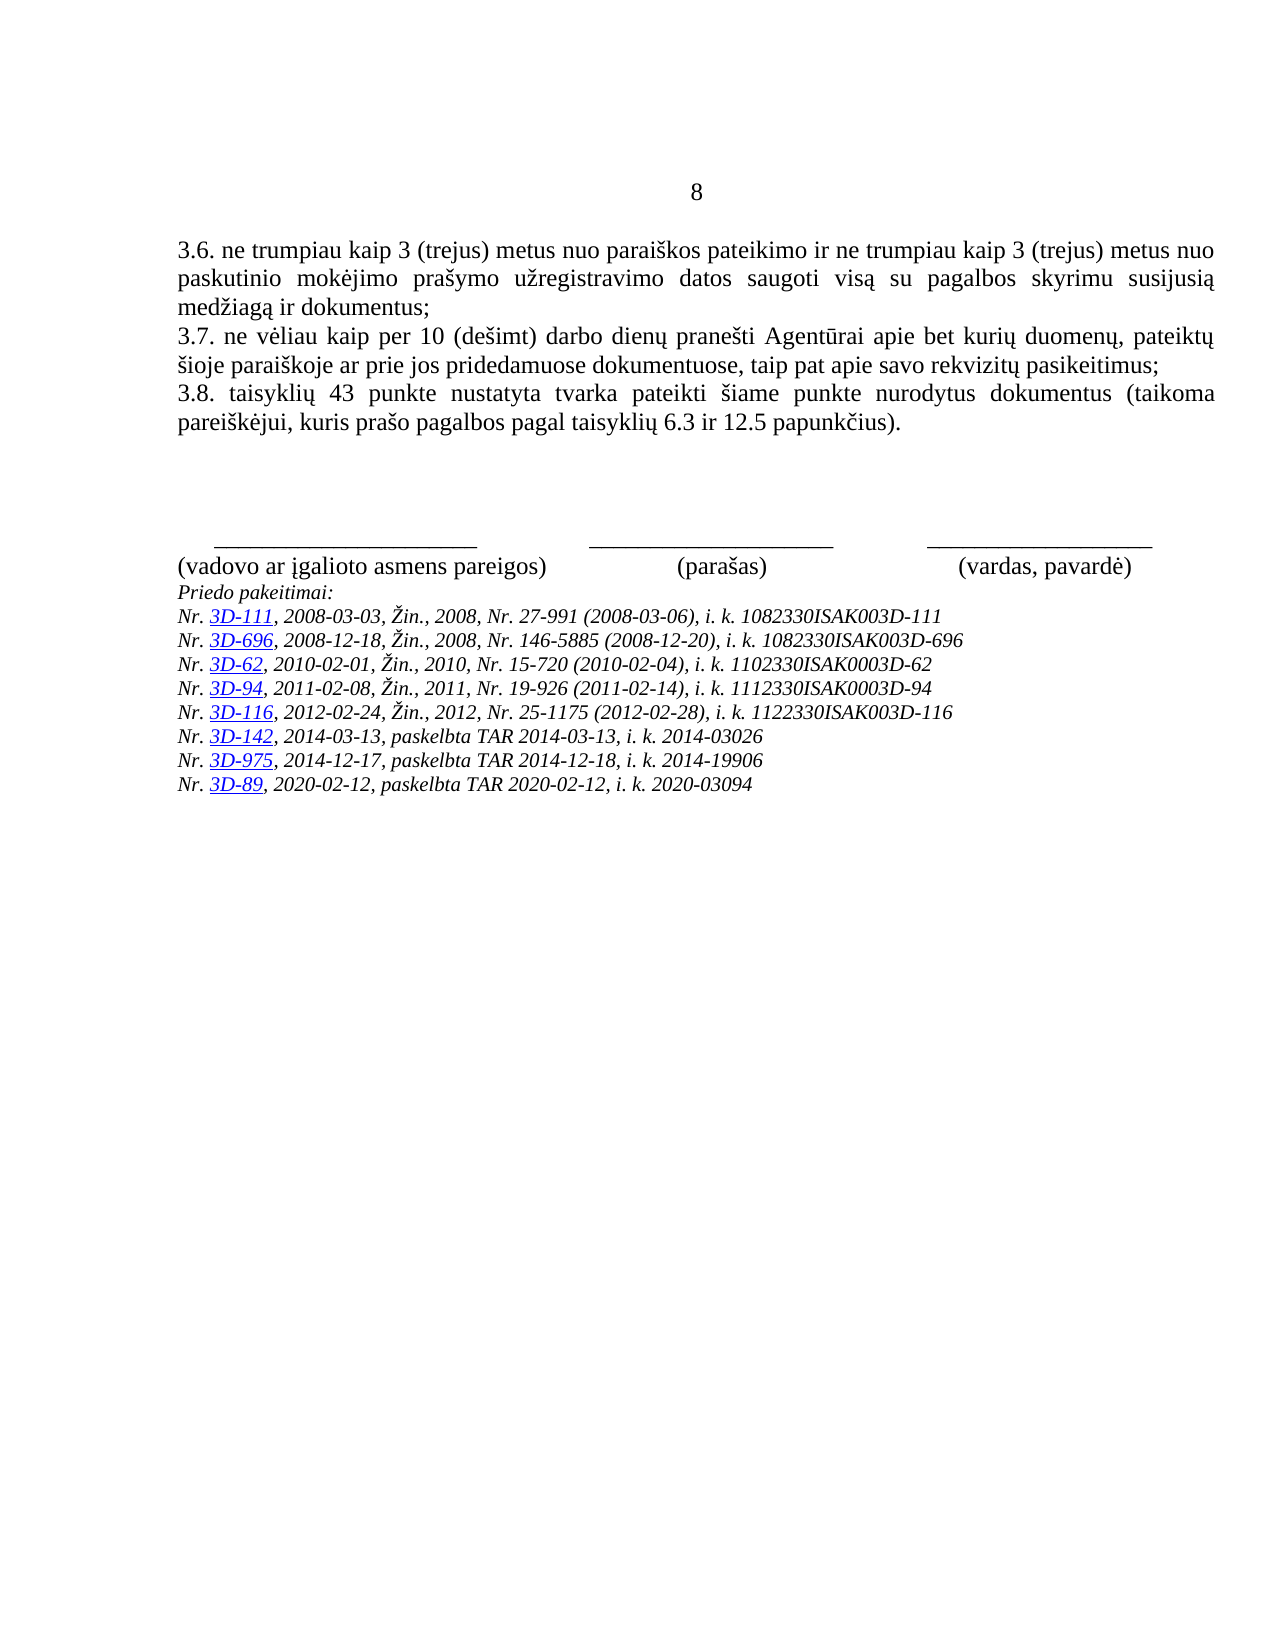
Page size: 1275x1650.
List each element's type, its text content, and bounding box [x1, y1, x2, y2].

text Nr. 3D-975, 2014-12-17, paskelbta TAR 2014-12-18, i. k. 2014-19906 [177, 748, 1216, 772]
text Nr. 3D-696, 2008-12-18, Žin., 2008, Nr. 146-5885 (2008-12-20), i. k. 1082330ISAK003D-696 [177, 628, 1216, 652]
text Nr. 3D-89, 2020-02-12, paskelbta TAR 2020-02-12, i. k. 2020-03094 [177, 772, 1216, 796]
text 3.8. taisyklių 43 punkte nustatyta tvarka pateikti šiame punkte nurodytus dokumentus (taikoma pareiškėjui, kuris prašo pagalbos pagal taisyklių 6.3 ir 12.5 papunkčius). [177, 378, 1216, 436]
text Nr. 3D-62, 2010-02-01, Žin., 2010, Nr. 15-720 (2010-02-04), i. k. 1102330ISAK0003D-62 [177, 652, 1216, 676]
text (vadovo ar įgalioto asmens pareigos) (parašas) (vardas, pavardė) [177, 551, 1216, 580]
text Nr. 3D-111, 2008-03-03, Žin., 2008, Nr. 27-991 (2008-03-06), i. k. 1082330ISAK003D-111 [177, 604, 1216, 628]
text Nr. 3D-142, 2014-03-13, paskelbta TAR 2014-03-13, i. k. 2014-03026 [177, 724, 1216, 748]
text Priedo pakeitimai: [177, 580, 1216, 604]
text Nr. 3D-116, 2012-02-24, Žin., 2012, Nr. 25-1175 (2012-02-28), i. k. 1122330ISAK003D-116 [177, 700, 1216, 724]
text Nr. 3D-94, 2011-02-08, Žin., 2011, Nr. 19-926 (2011-02-14), i. k. 1112330ISAK0003D-94 [177, 676, 1216, 700]
text 3.7. ne vėliau kaip per 10 (dešimt) darbo dienų pranešti Agentūrai apie bet kurių duomenų, pateiktų šioje paraiškoje ar prie jos pridedamuose dokumentuose, taip pat apie savo rekvizitų pasikeitimus; [177, 321, 1216, 378]
text 3.6. ne trumpiau kaip 3 (trejus) metus nuo paraiškos pateikimo ir ne trumpiau kaip 3 (trejus) metus nuo paskutinio mokėjimo prašymo užregistravimo datos saugoti visą su pagalbos skyrimu susijusią medžiagą ir dokumentus; [177, 235, 1216, 321]
